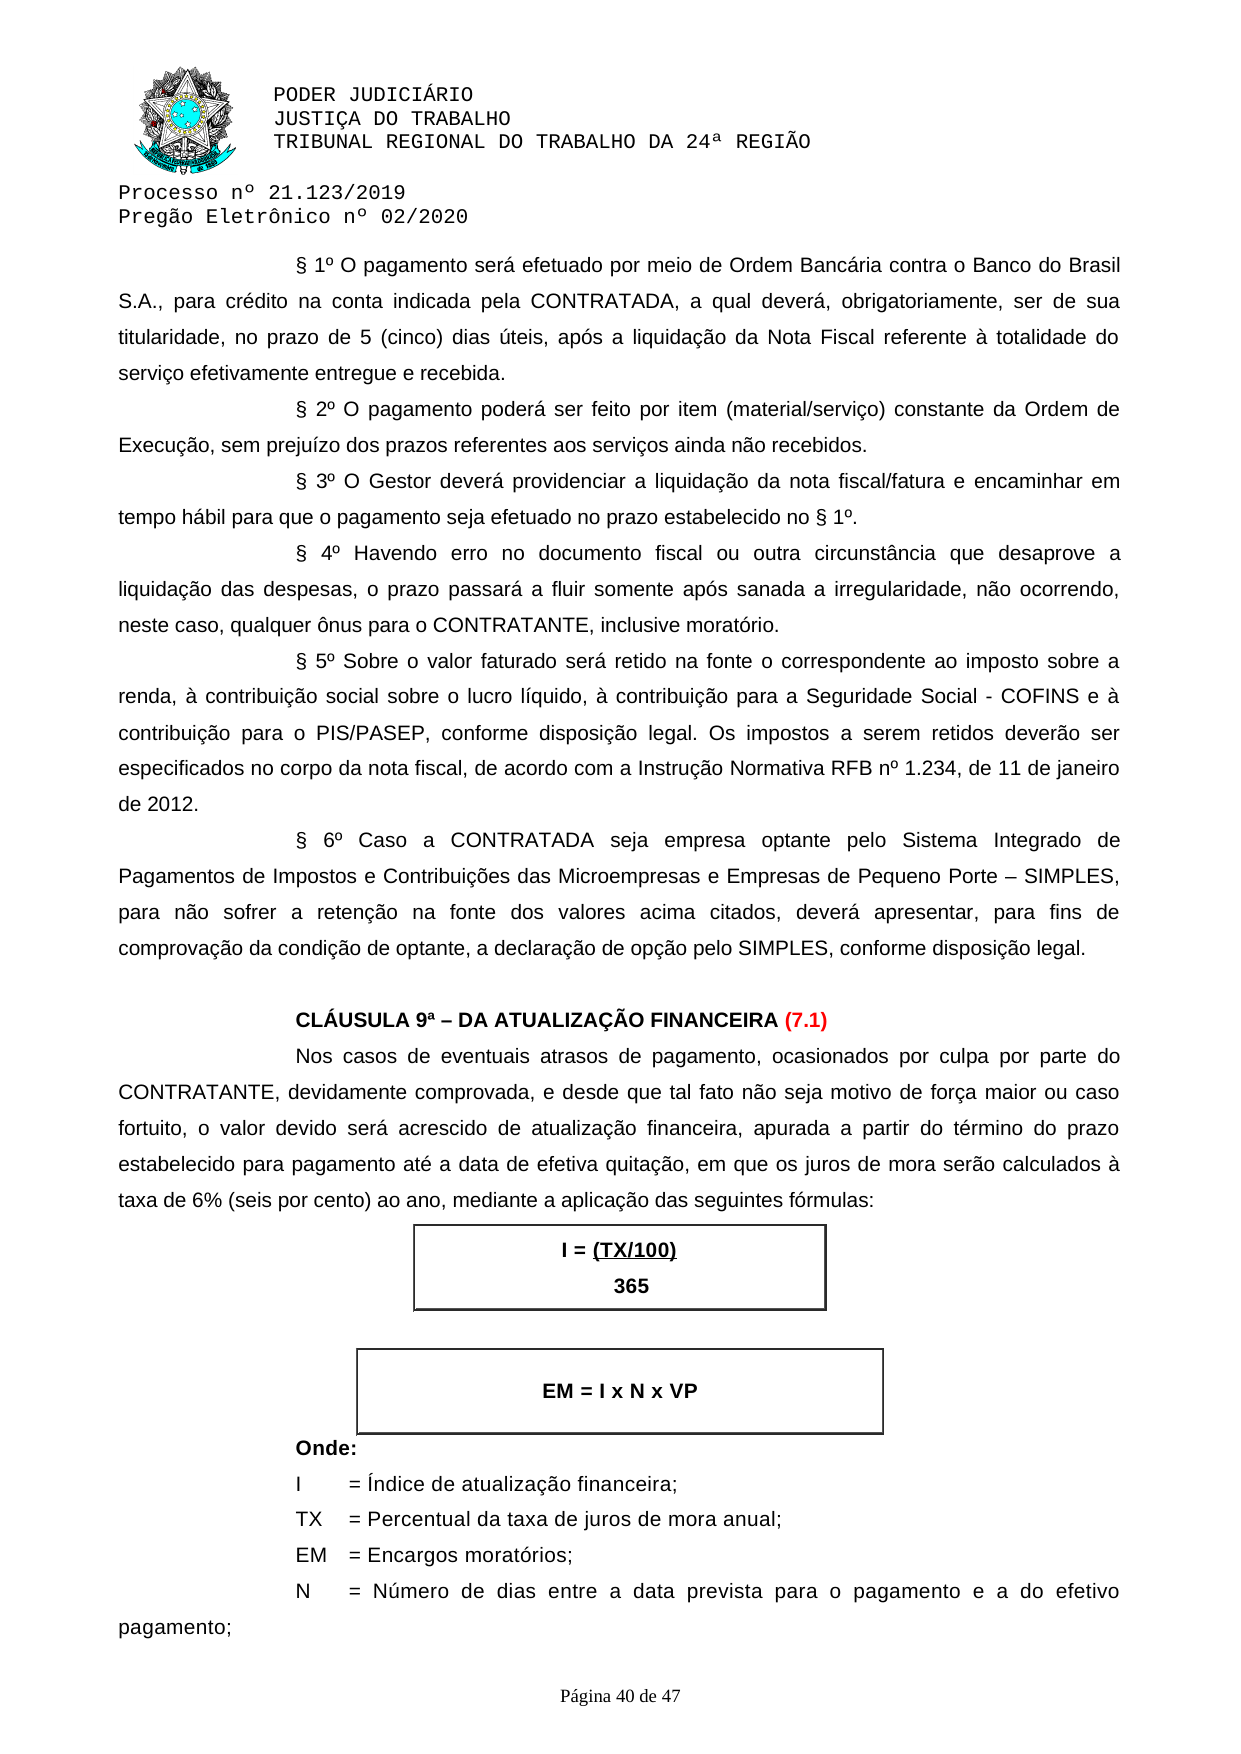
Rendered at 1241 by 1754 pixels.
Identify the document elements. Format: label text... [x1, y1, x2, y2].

text TX = Percentual da taxa de juros de mora anual; [118, 1507, 1121, 1531]
text § 5º Sobre o valor faturado será retido na fonte o correspondente ao imposto sobre a renda, à contribuição social sobre o lucro líquido, à contribuição para a Seguridade Social - COFINS e à contribuição para o PIS/PASEP, conforme disposição legal. Os impostos a serem retidos deverão ser especificados no corpo da nota fiscal, de acordo com a Instrução Normativa RFB nº 1.234, de 11 de janeiro de 2012. [118, 648, 1121, 816]
text § 6º Caso a CONTRATADA seja empresa optante pelo Sistema Integrado de Pagamentos de Impostos e Contribuições das Microempresas e Empresas de Pequeno Porte – SIMPLES, para não sofrer a retenção na fonte dos valores acima citados, deverá apresentar, para fins de comprovação da condição de optante, a declaração de opção pelo SIMPLES, conforme disposição legal. [118, 828, 1121, 960]
text § 3º O Gestor deverá providenciar a liquidação da nota fiscal/fatura e encaminhar em tempo hábil para que o pagamento seja efetuado no prazo estabelecido no § 1º. [118, 469, 1121, 529]
text I = Índice de atualização financeira; [118, 1471, 1121, 1495]
text § 2º O pagamento poderá ser feito por item (material/serviço) constante da Ordem de Execução, sem prejuízo dos prazos referentes aos serviços ainda não recebidos. [118, 397, 1121, 457]
table_header I = (TX/100) 365 [416, 1227, 824, 1308]
text Nos casos de eventuais atrasos de pagamento, ocasionados por culpa por parte do CONTRATANTE, devidamente comprovada, e desde que tal fato não seja motivo de força maior ou caso fortuito, o valor devido será acrescido de atualização financeira, apurada a partir do término do prazo estabelecido para pagamento até a data de efetiva quitação, em que os juros de mora serão calculados à taxa de 6% (seis por cento) ao ano, mediante a aplicação das seguintes fórmulas: [118, 1044, 1121, 1211]
text EM = Encargos moratórios; [118, 1543, 1121, 1567]
text § 4º Havendo erro no documento fiscal ou outra circunstância que desaprove a liquidação das despesas, o prazo passará a fluir somente após sanada a irregularidade, não ocorrendo, neste caso, qualquer ônus para o CONTRATANTE, inclusive moratório. [118, 541, 1121, 636]
text Onde: [118, 1435, 1121, 1459]
picture [133, 66, 238, 175]
text § 1º O pagamento será efetuado por meio de Ordem Bancária contra o Banco do Brasil S.A., para crédito na conta indicada pela CONTRATADA, a qual deverá, obrigatoriamente, ser de sua titularidade, no prazo de 5 (cinco) dias úteis, após a liquidação da Nota Fiscal referente à totalidade do serviço efetivamente entregue e recebida. [118, 253, 1121, 385]
text N = Número de dias entre a data prevista para o pagamento e a do efetivo pagamento; [118, 1579, 1121, 1639]
text CLÁUSULA 9ª – DA ATUALIZAÇÃO FINANCEIRA (7.1) [118, 1008, 1121, 1032]
table_header EM = I x N x VP [359, 1351, 882, 1432]
